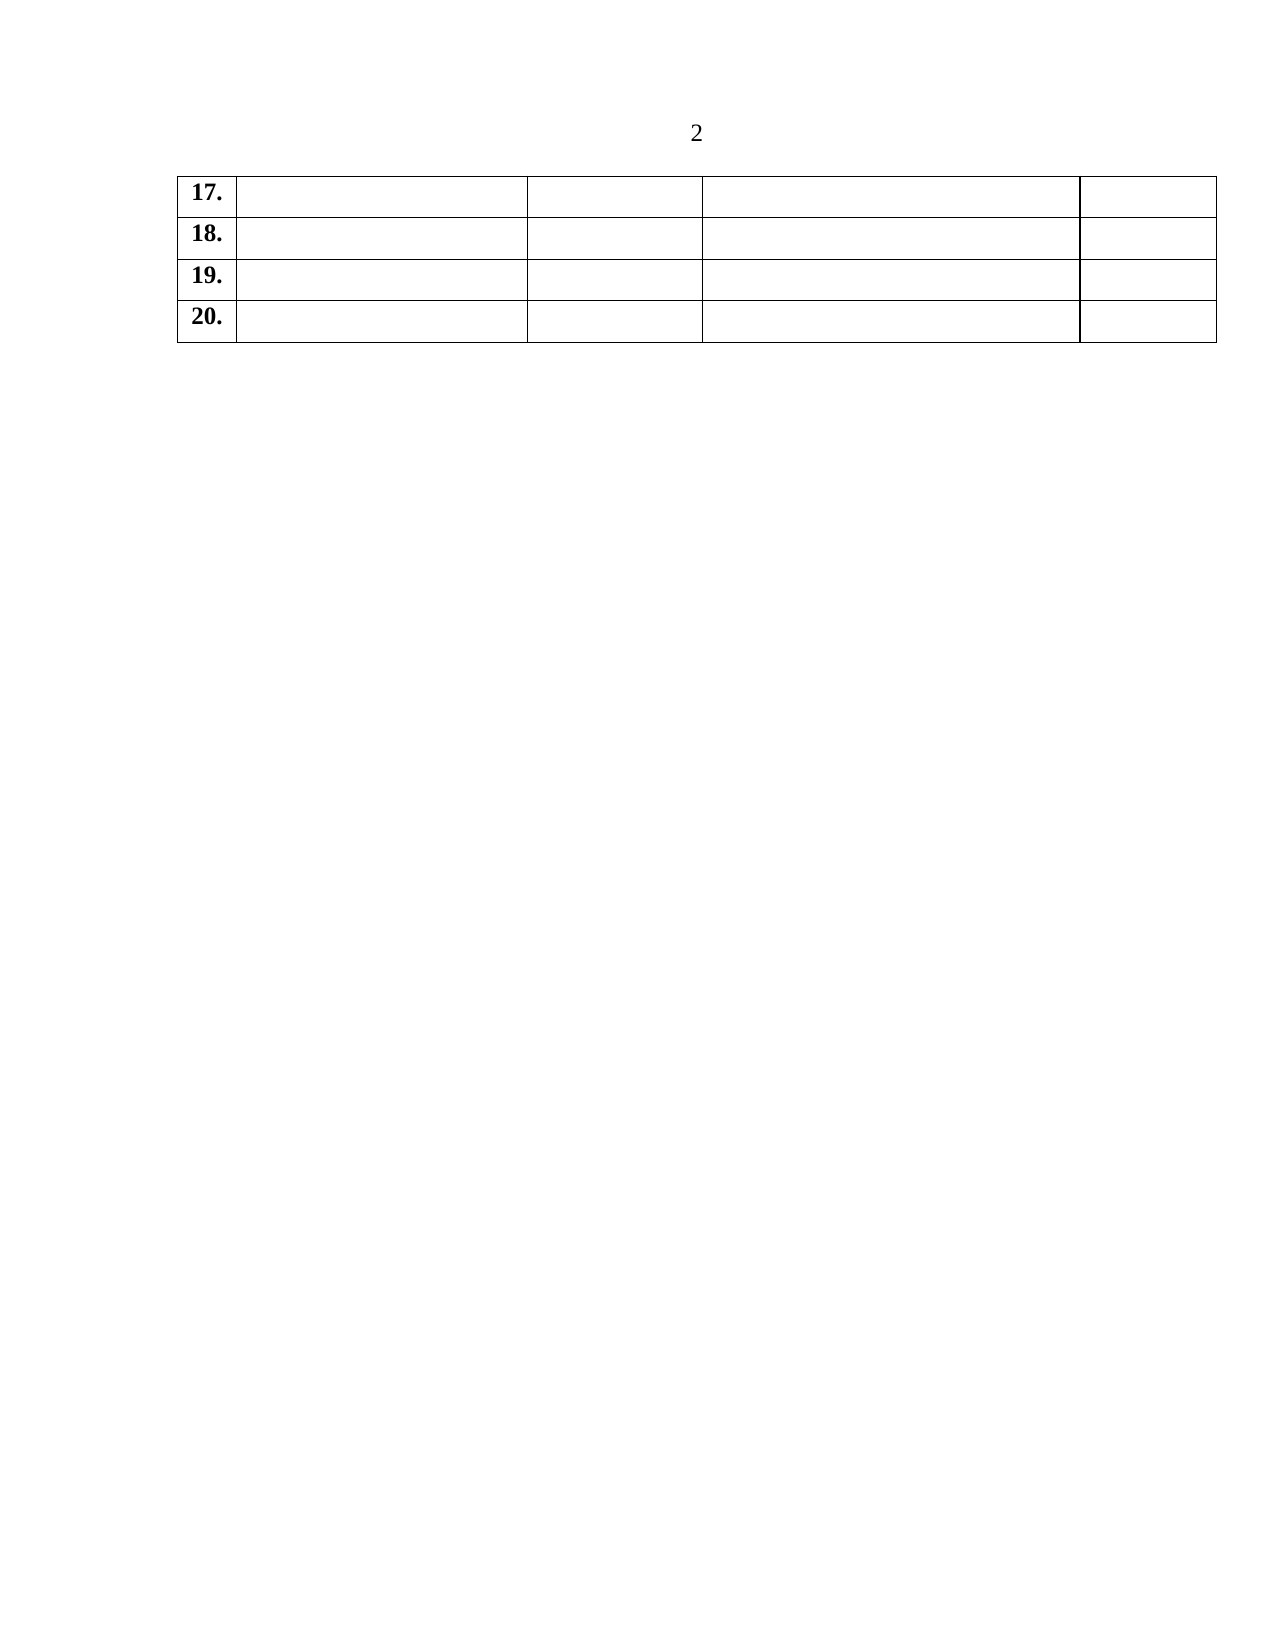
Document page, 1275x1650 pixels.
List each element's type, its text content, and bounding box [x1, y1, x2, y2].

table_cell [528, 218, 702, 259]
table_cell [703, 177, 1079, 217]
table_cell 19. [178, 260, 236, 300]
table_cell 17. [178, 177, 236, 217]
table_cell [528, 301, 702, 342]
table_cell 20. [178, 301, 236, 342]
table_cell [1081, 260, 1216, 300]
table_cell [703, 301, 1079, 342]
table_cell [237, 260, 527, 300]
table_cell [703, 260, 1079, 300]
table_cell [237, 218, 527, 259]
table_cell [528, 260, 702, 300]
table_cell [528, 177, 702, 217]
table_cell [1081, 301, 1216, 342]
table_cell [1081, 177, 1216, 217]
table_cell [1081, 218, 1216, 259]
table_cell [237, 177, 527, 217]
table_cell 18. [178, 218, 236, 259]
table_cell [237, 301, 527, 342]
table_cell [703, 218, 1079, 259]
